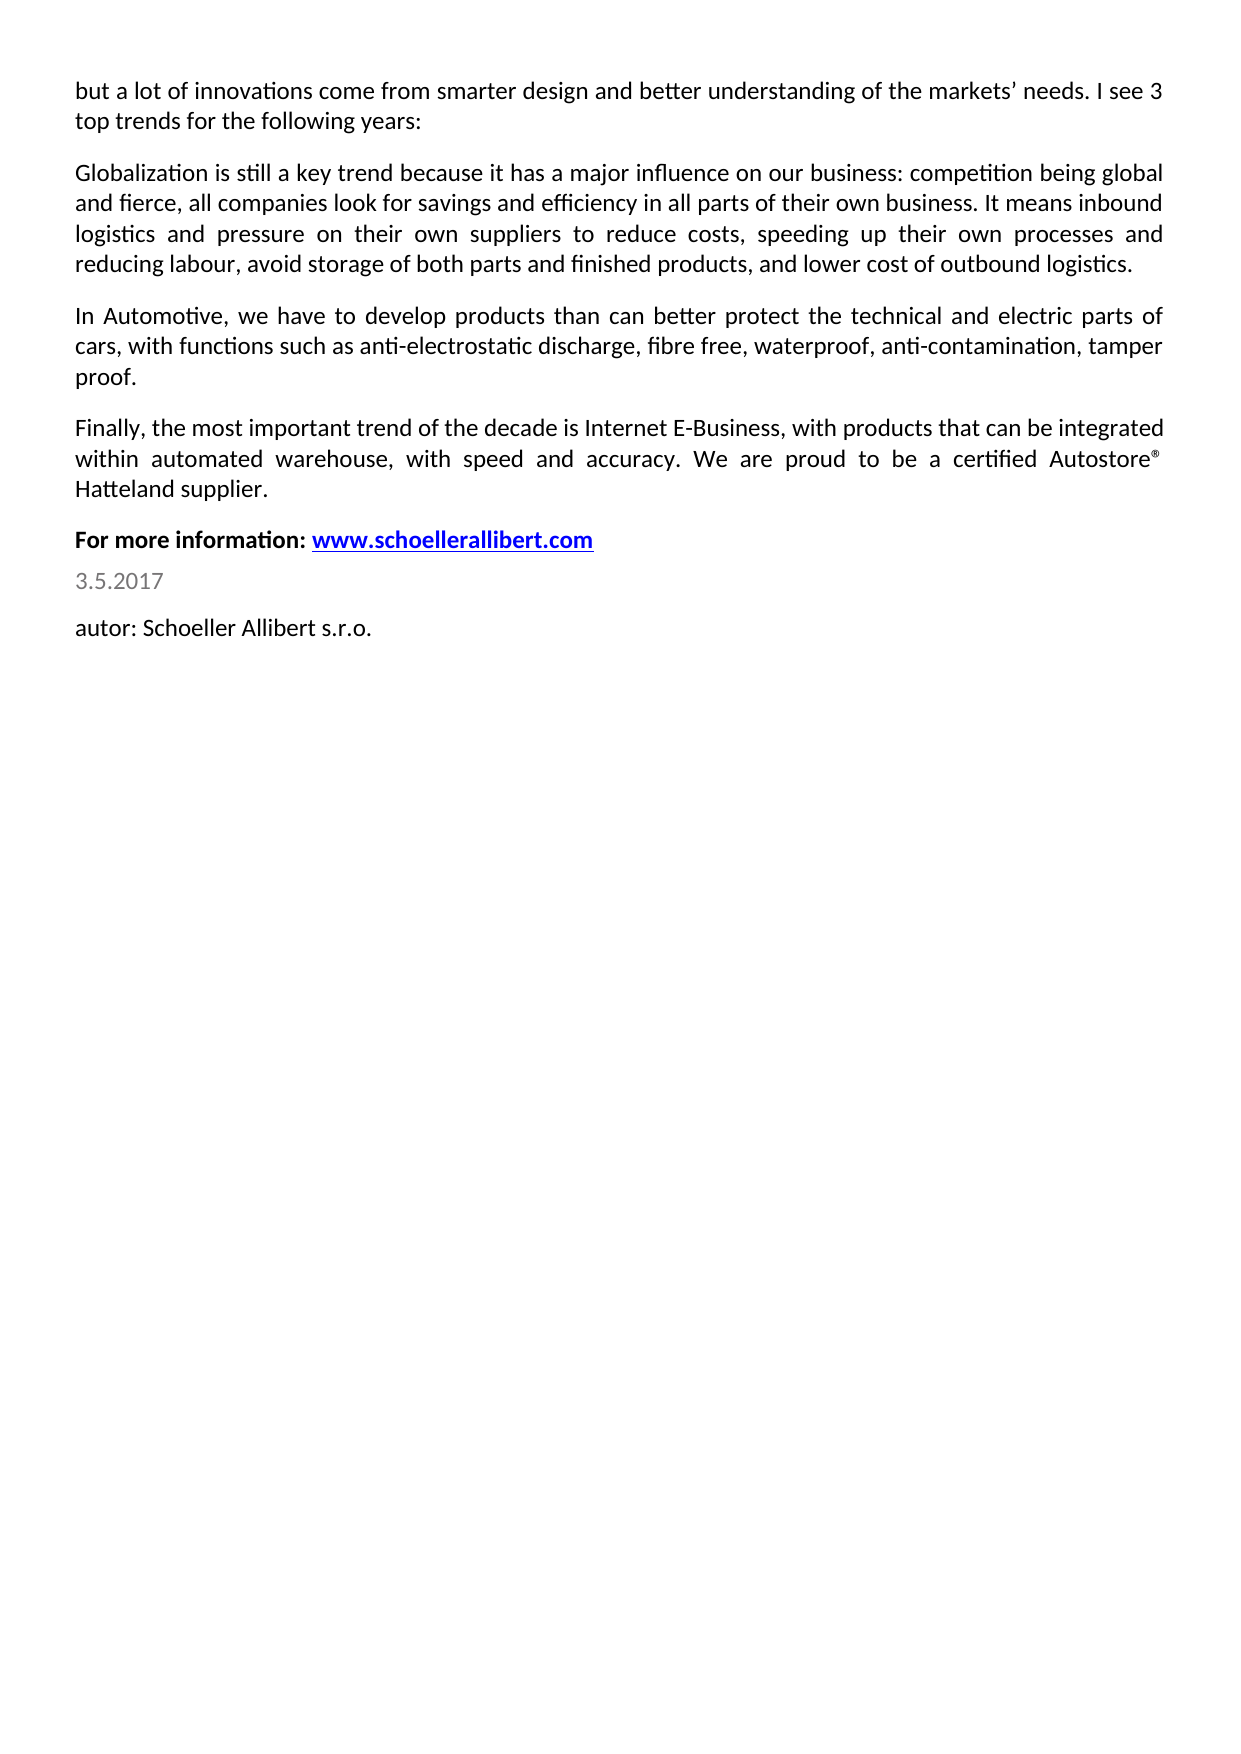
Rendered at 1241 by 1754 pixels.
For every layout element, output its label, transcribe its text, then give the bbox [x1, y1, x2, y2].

text autor: Schoeller Allibert s.r.o. [75, 612, 1165, 642]
text In Automotive, we have to develop products than can better protect the technical and electric parts of cars, with functions such as anti-electrostatic discharge, fibre free, waterproof, anti-contamination, tamper proof. [75, 300, 1165, 391]
text 3.5.2017 [75, 566, 1165, 596]
text Finally, the most important trend of the decade is Internet E-Business, with products that can be integrated within automated warehouse, with speed and accuracy. We are proud to be a certified Autostore® Hatteland supplier. [75, 412, 1165, 504]
text For more information: www.schoellerallibert.com [75, 524, 1165, 555]
text but a lot of innovations come from smarter design and better understanding of the markets’ needs. I see 3 top trends for the following years: [75, 75, 1165, 136]
text Globalization is still a key trend because it has a major influence on our business: competition being global and fierce, all companies look for savings and efficiency in all parts of their own business. It means inbound logistics and pressure on their own suppliers to reduce costs, speeding up their own processes and reducing labour, avoid storage of both parts and finished products, and lower cost of outbound logistics. [75, 157, 1165, 279]
